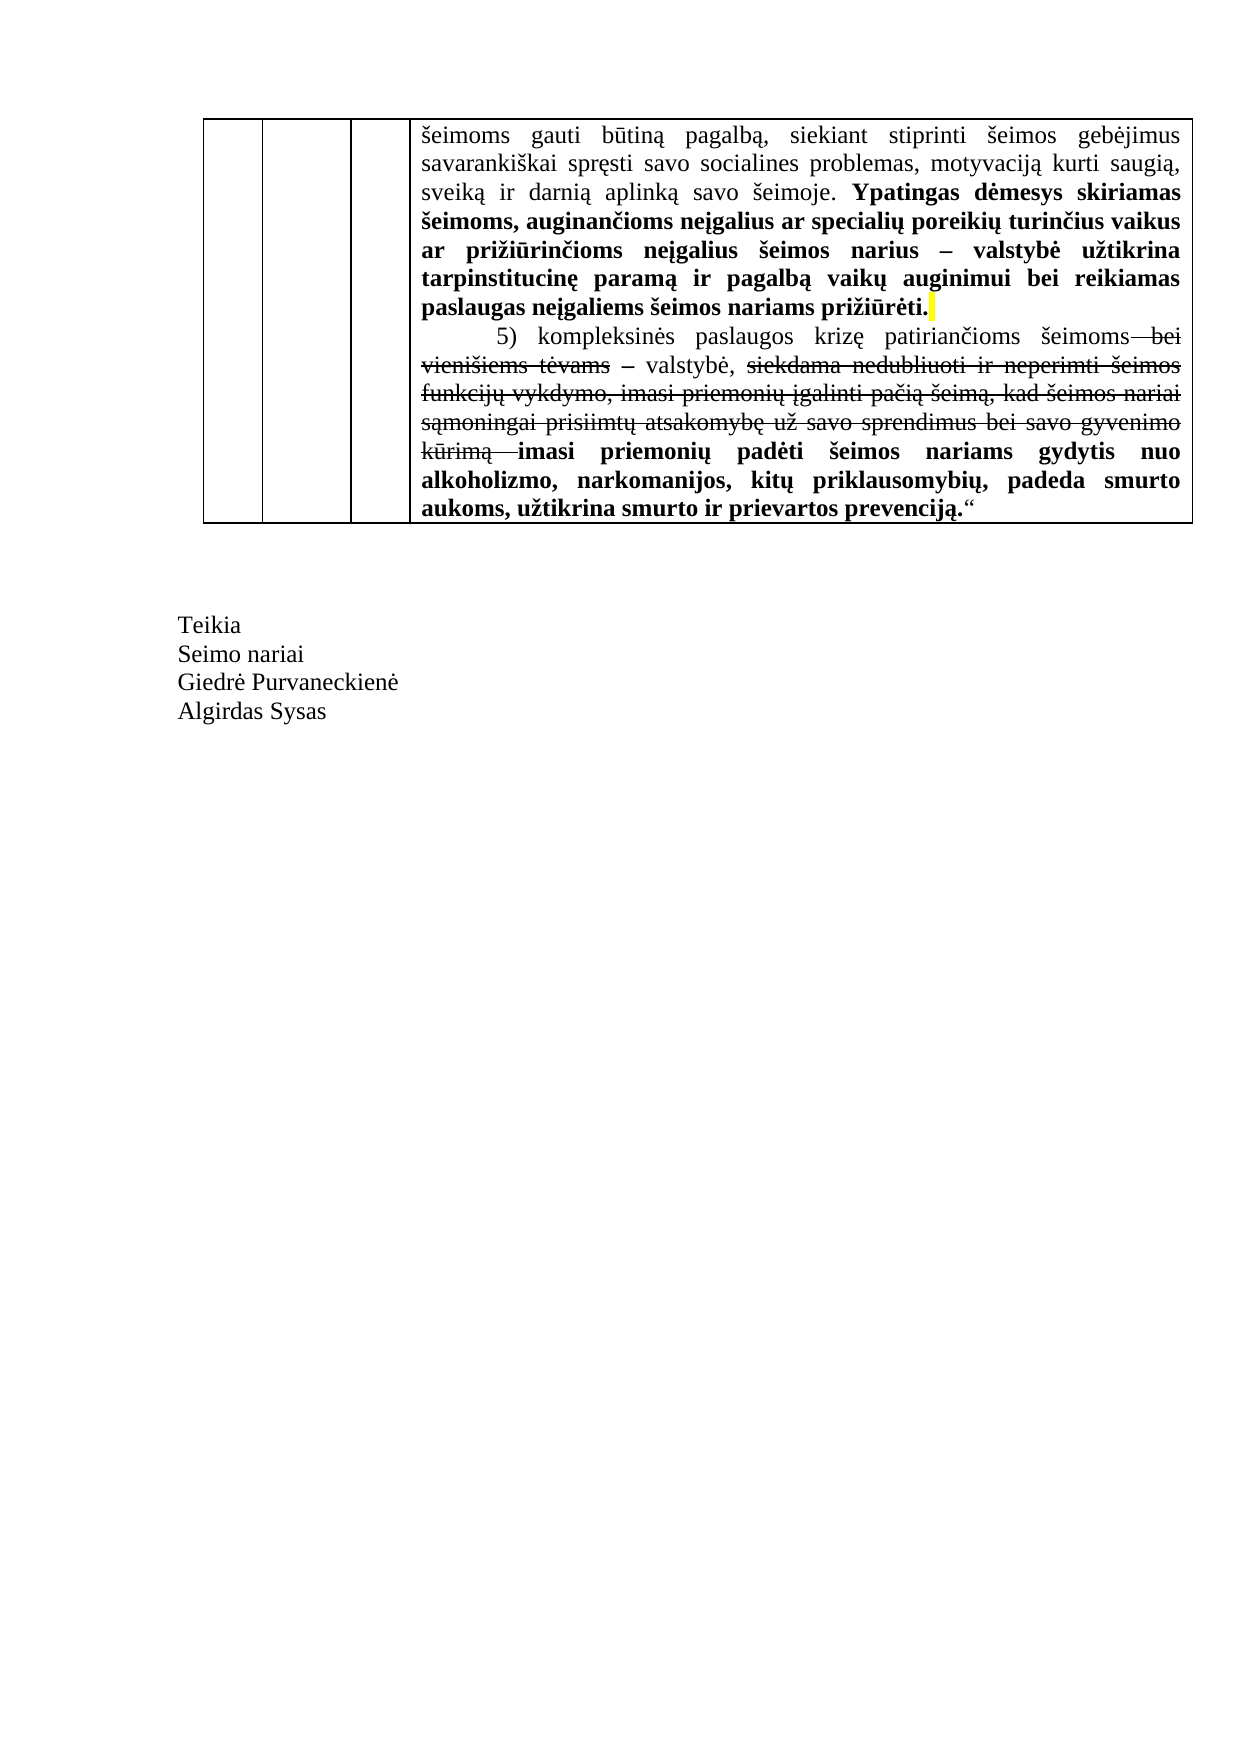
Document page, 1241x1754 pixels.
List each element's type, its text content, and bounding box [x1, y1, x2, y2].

table_cell [204, 120, 262, 522]
text Teikia [177, 610, 1181, 639]
text Giedrė Purvaneckienė [177, 667, 1181, 696]
text Algirdas Sysas [177, 696, 1181, 725]
table_cell [352, 120, 409, 522]
table_cell šeimoms gauti būtiną pagalbą, siekiant stiprinti šeimos gebėjimus savarankiškai spręsti savo socialines problemas, motyvaciją kurti saugią, sveiką ir darnią aplinką savo šeimoje. Ypatingas dėmesys skiriamas šeimoms, auginančioms neįgalius ar specialių poreikių turinčius vaikus ar prižiūrinčioms neįgalius šeimos narius – valstybė užtikrina tarpinstitucinę paramą ir pagalbą vaikų auginimui bei reikiamas paslaugas neįgaliems šeimos nariams prižiūrėti. 5) kompleksinės paslaugos krizę patiriančioms šeimoms bei vienišiems tėvams – valstybė, siekdama nedubliuoti ir neperimti šeimos funkcijų vykdymo, imasi priemonių įgalinti pačią šeimą, kad šeimos nariai sąmoningai prisiimtų atsakomybę už savo sprendimus bei savo gyvenimo kūrimą imasi priemonių padėti šeimos nariams gydytis nuo alkoholizmo, narkomanijos, kitų priklausomybių, padeda smurto aukoms, užtikrina smurto ir prievartos prevenciją.“ [411, 120, 1192, 522]
table_cell [263, 120, 350, 522]
text Seimo nariai [177, 639, 1181, 667]
